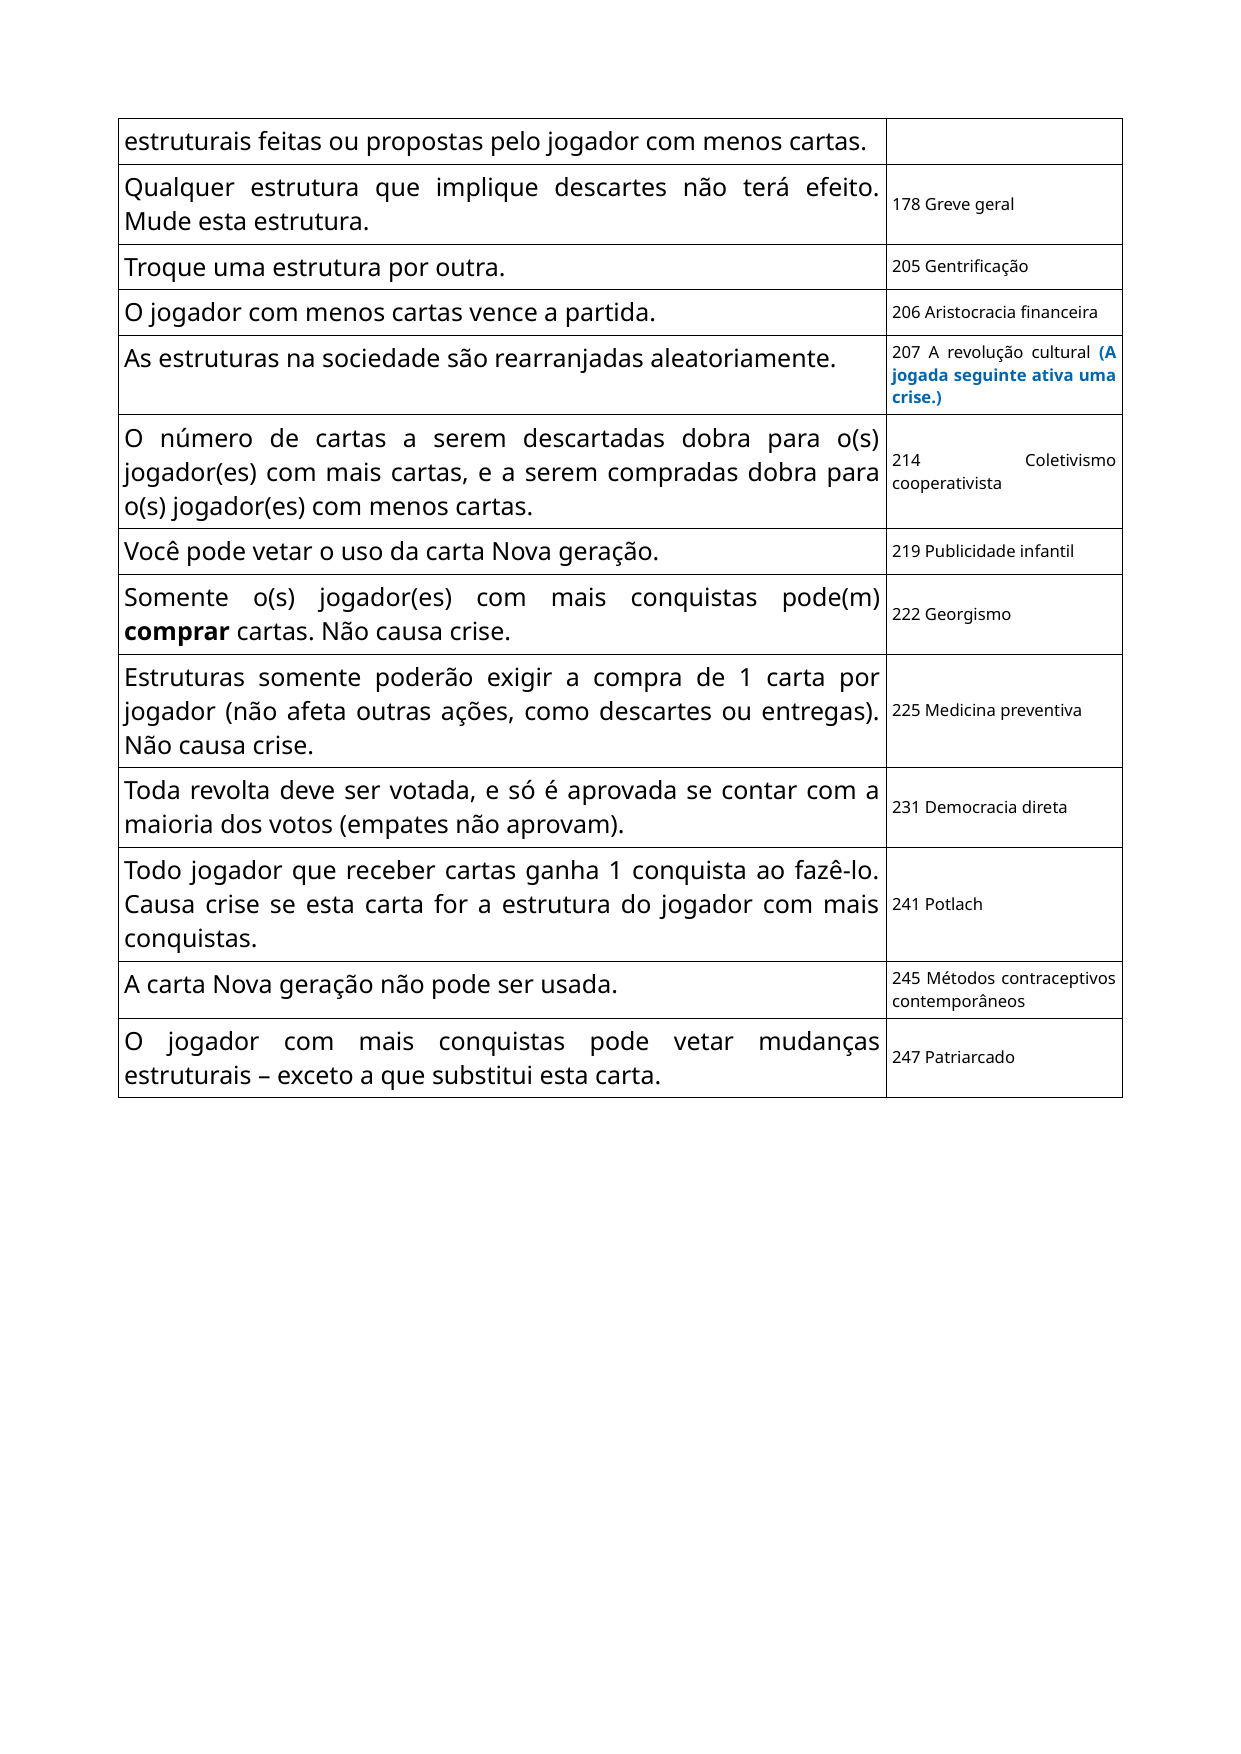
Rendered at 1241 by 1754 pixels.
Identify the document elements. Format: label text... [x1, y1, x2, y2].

table_cell 245 Métodos contraceptivos contemporâneos [887, 962, 1122, 1018]
table_cell 219 Publicidade infantil [887, 529, 1122, 574]
table_cell Qualquer estrutura que implique descartes não terá efeito. Mude esta estrutura. [119, 165, 886, 243]
table_cell 231 Democracia direta [887, 768, 1122, 847]
table_cell Troque uma estrutura por outra. [119, 245, 886, 289]
table_cell 241 Potlach [887, 848, 1122, 961]
table_cell 222 Georgismo [887, 575, 1122, 653]
table_cell O número de cartas a serem descartadas dobra para o(s) jogador(es) com mais cartas, e a serem compradas dobra para o(s) jogador(es) com menos cartas. [119, 415, 886, 528]
table_cell Estruturas somente poderão exigir a compra de 1 carta por jogador (não afeta outras ações, como descartes ou entregas). Não causa crise. [119, 655, 886, 767]
table_cell 207 A revolução cultural (A jogada seguinte ativa uma crise.) [887, 336, 1122, 414]
table_cell estruturais feitas ou propostas pelo jogador com menos cartas. [119, 119, 886, 164]
table_cell 214 Coletivismo cooperativista [887, 415, 1122, 528]
table_cell Somente o(s) jogador(es) com mais conquistas pode(m) comprar cartas. Não causa crise. [119, 575, 886, 653]
table_cell 178 Greve geral [887, 165, 1122, 243]
table_cell 225 Medicina preventiva [887, 655, 1122, 767]
table_cell 247 Patriarcado [887, 1019, 1122, 1097]
table_cell Você pode vetar o uso da carta Nova geração. [119, 529, 886, 574]
table_cell Toda revolta deve ser votada, e só é aprovada se contar com a maioria dos votos (empates não aprovam). [119, 768, 886, 847]
table_cell A carta Nova geração não pode ser usada. [119, 962, 886, 1018]
table_cell O jogador com mais conquistas pode vetar mudanças estruturais – exceto a que substitui esta carta. [119, 1019, 886, 1097]
table_cell 206 Aristocracia financeira [887, 290, 1122, 335]
table_cell Todo jogador que receber cartas ganha 1 conquista ao fazê-lo. Causa crise se esta carta for a estrutura do jogador com mais conquistas. [119, 848, 886, 961]
table_cell As estruturas na sociedade são rearranjadas aleatoriamente. [119, 336, 886, 414]
table_cell 205 Gentrificação [887, 245, 1122, 289]
table_cell O jogador com menos cartas vence a partida. [119, 290, 886, 335]
table_cell [887, 119, 1122, 164]
